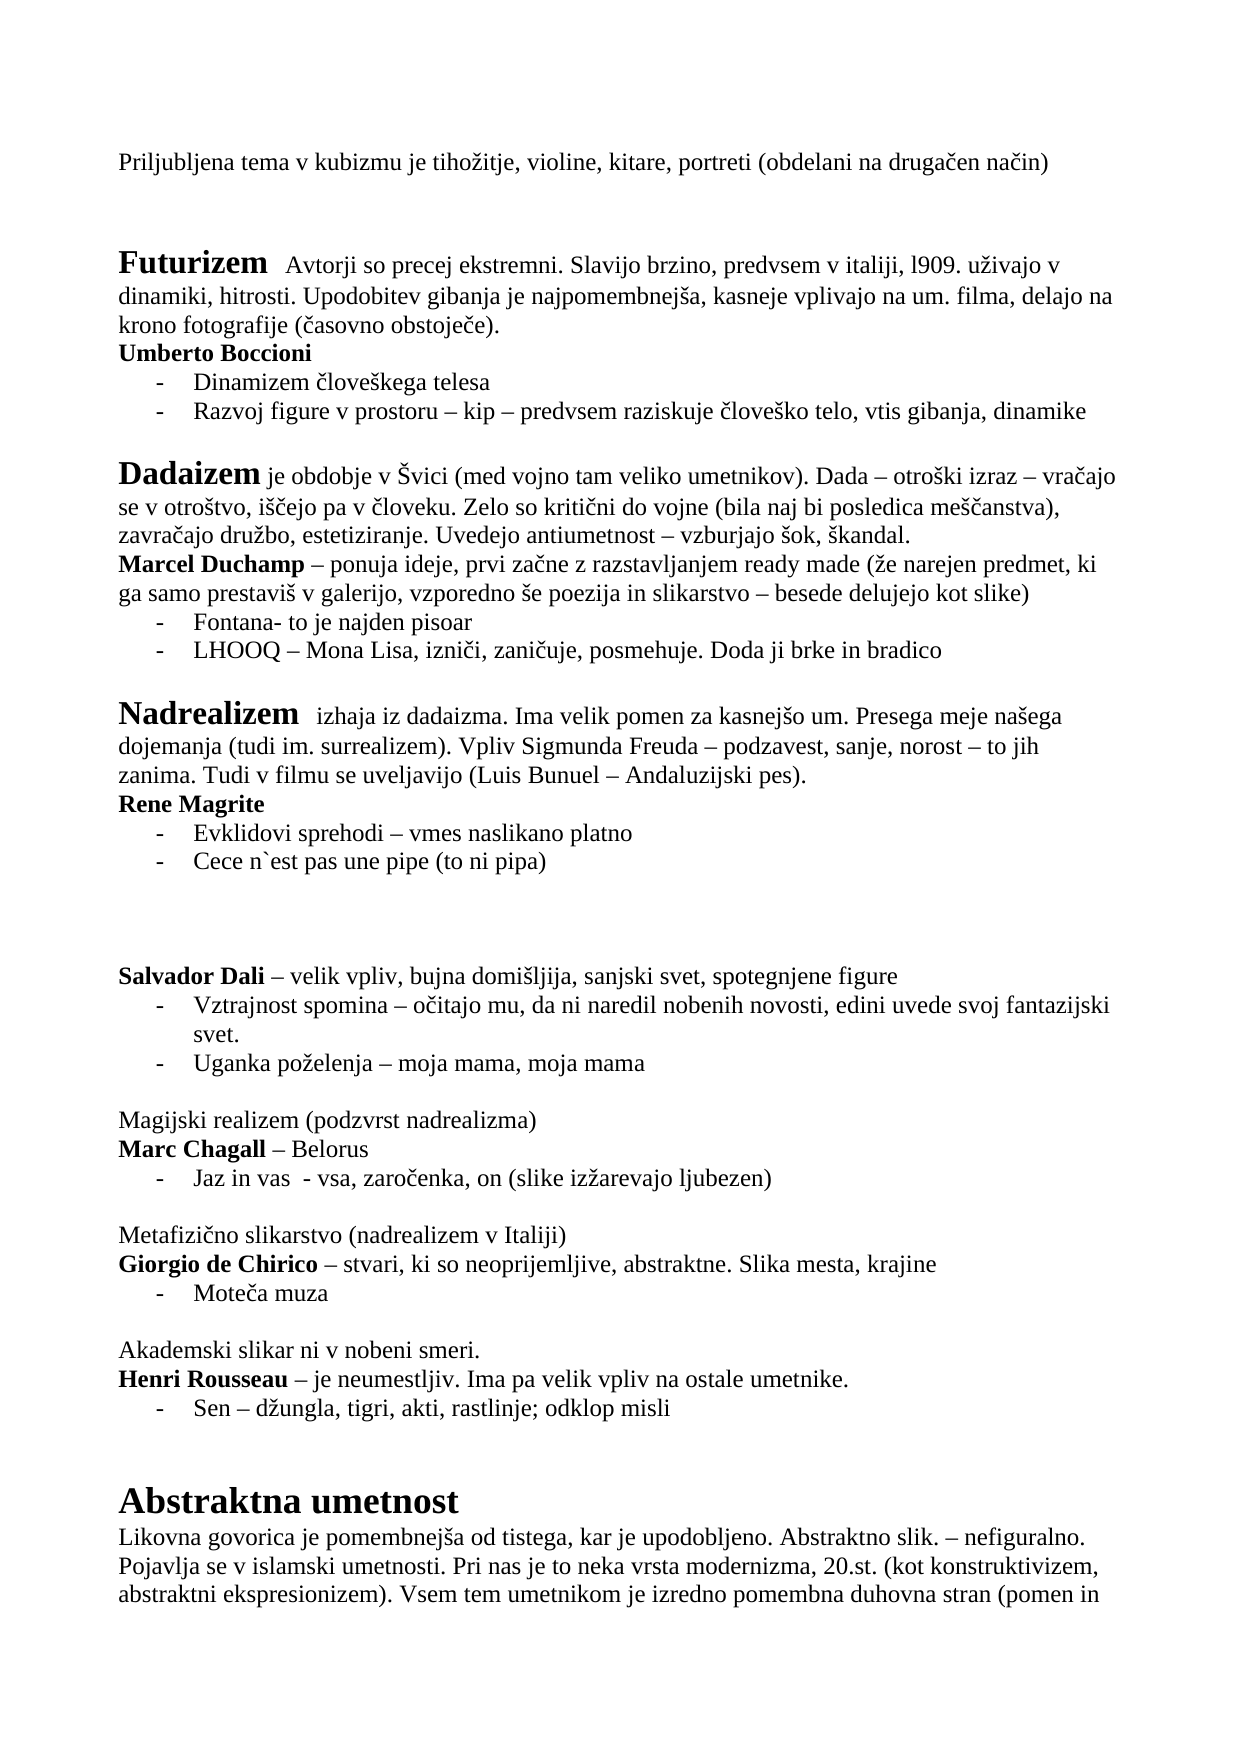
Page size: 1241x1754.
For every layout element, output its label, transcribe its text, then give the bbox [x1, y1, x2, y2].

subtitle Umberto Boccioni [118, 338, 1122, 367]
list Moteča muza [156, 1278, 1122, 1306]
text Priljubljena tema v kubizmu je tihožitje, violine, kitare, portreti (obdelani na drugačen način) [118, 147, 1122, 176]
list Vztrajnost spomina – očitajo mu, da ni naredil nobenih novosti, edini uvede svoj fantazijski svet. [156, 990, 1122, 1048]
text Likovna govorica je pomembnejša od tistega, kar je upodobljeno. Abstraktno slik. – nefiguralno. Pojavlja se v islamski umetnosti. Pri nas je to neka vrsta modernizma, 20.st. (kot konstruktivizem, abstraktni ekspresionizem). Vsem tem umetnikom je izredno pomembna duhovna stran (pomen in [118, 1522, 1122, 1608]
list Jaz in vas - vsa, zaročenka, on (slike izžarevajo ljubezen) [156, 1163, 1122, 1191]
text Nadrealizem izhaja iz dadaizma. Ima velik pomen za kasnejšo um. Presega meje našega dojemanja (tudi im. surrealizem). Vpliv Sigmunda Freuda – podzavest, sanje, norost – to jih zanima. Tudi v filmu se uveljavijo (Luis Bunuel – Andaluzijski pes). [118, 693, 1122, 789]
text Salvador Dali – velik vpliv, bujna domišljija, sanjski svet, spotegnjene figure [118, 961, 1122, 990]
text Magijski realizem (podzvrst nadrealizma) [118, 1105, 1122, 1134]
text Marcel Duchamp – ponuja ideje, prvi začne z razstavljanjem ready made (že narejen predmet, ki ga samo prestaviš v galerijo, vzporedno še poezija in slikarstvo – besede delujejo kot slike) [118, 549, 1122, 607]
list Dinamizem človeškega telesa [156, 367, 1122, 396]
text Marc Chagall – Belorus [118, 1134, 1122, 1163]
text Giorgio de Chirico – stvari, ki so neoprijemljive, abstraktne. Slika mesta, krajine [118, 1249, 1122, 1278]
subtitle Rene Magrite [118, 789, 1122, 818]
list LHOOQ – Mona Lisa, izniči, zaničuje, posmehuje. Doda ji brke in bradico [156, 636, 1122, 664]
list Cece n`est pas une pipe (to ni pipa) [156, 846, 1122, 875]
list Sen – džungla, tigri, akti, rastlinje; odklop misli [156, 1393, 1122, 1421]
text Henri Rousseau – je neumestljiv. Ima pa velik vpliv na ostale umetnike. [118, 1364, 1122, 1393]
text Metafizično slikarstvo (nadrealizem v Italiji) [118, 1220, 1122, 1249]
list Evklidovi sprehodi – vmes naslikano platno [156, 818, 1122, 846]
subtitle Abstraktna umetnost [118, 1479, 1122, 1522]
text Akademski slikar ni v nobeni smeri. [118, 1335, 1122, 1364]
list Fontana- to je najden pisoar [156, 607, 1122, 636]
list Razvoj figure v prostoru – kip – predvsem raziskuje človeško telo, vtis gibanja, dinamike [156, 396, 1122, 425]
text Futurizem Avtorji so precej ekstremni. Slavijo brzino, predvsem v italiji, l909. uživajo v dinamiki, hitrosti. Upodobitev gibanja je najpomembnejša, kasneje vplivajo na um. filma, delajo na krono fotografije (časovno obstoječe). [118, 243, 1122, 338]
list Uganka poželenja – moja mama, moja mama [156, 1048, 1122, 1076]
text Dadaizem je obdobje v Švici (med vojno tam veliko umetnikov). Dada – otroški izraz – vračajo se v otroštvo, iščejo pa v človeku. Zelo so kritični do vojne (bila naj bi posledica meščanstva), zavračajo družbo, estetiziranje. Uvedejo antiumetnost – vzburjajo šok, škandal. [118, 453, 1122, 549]
